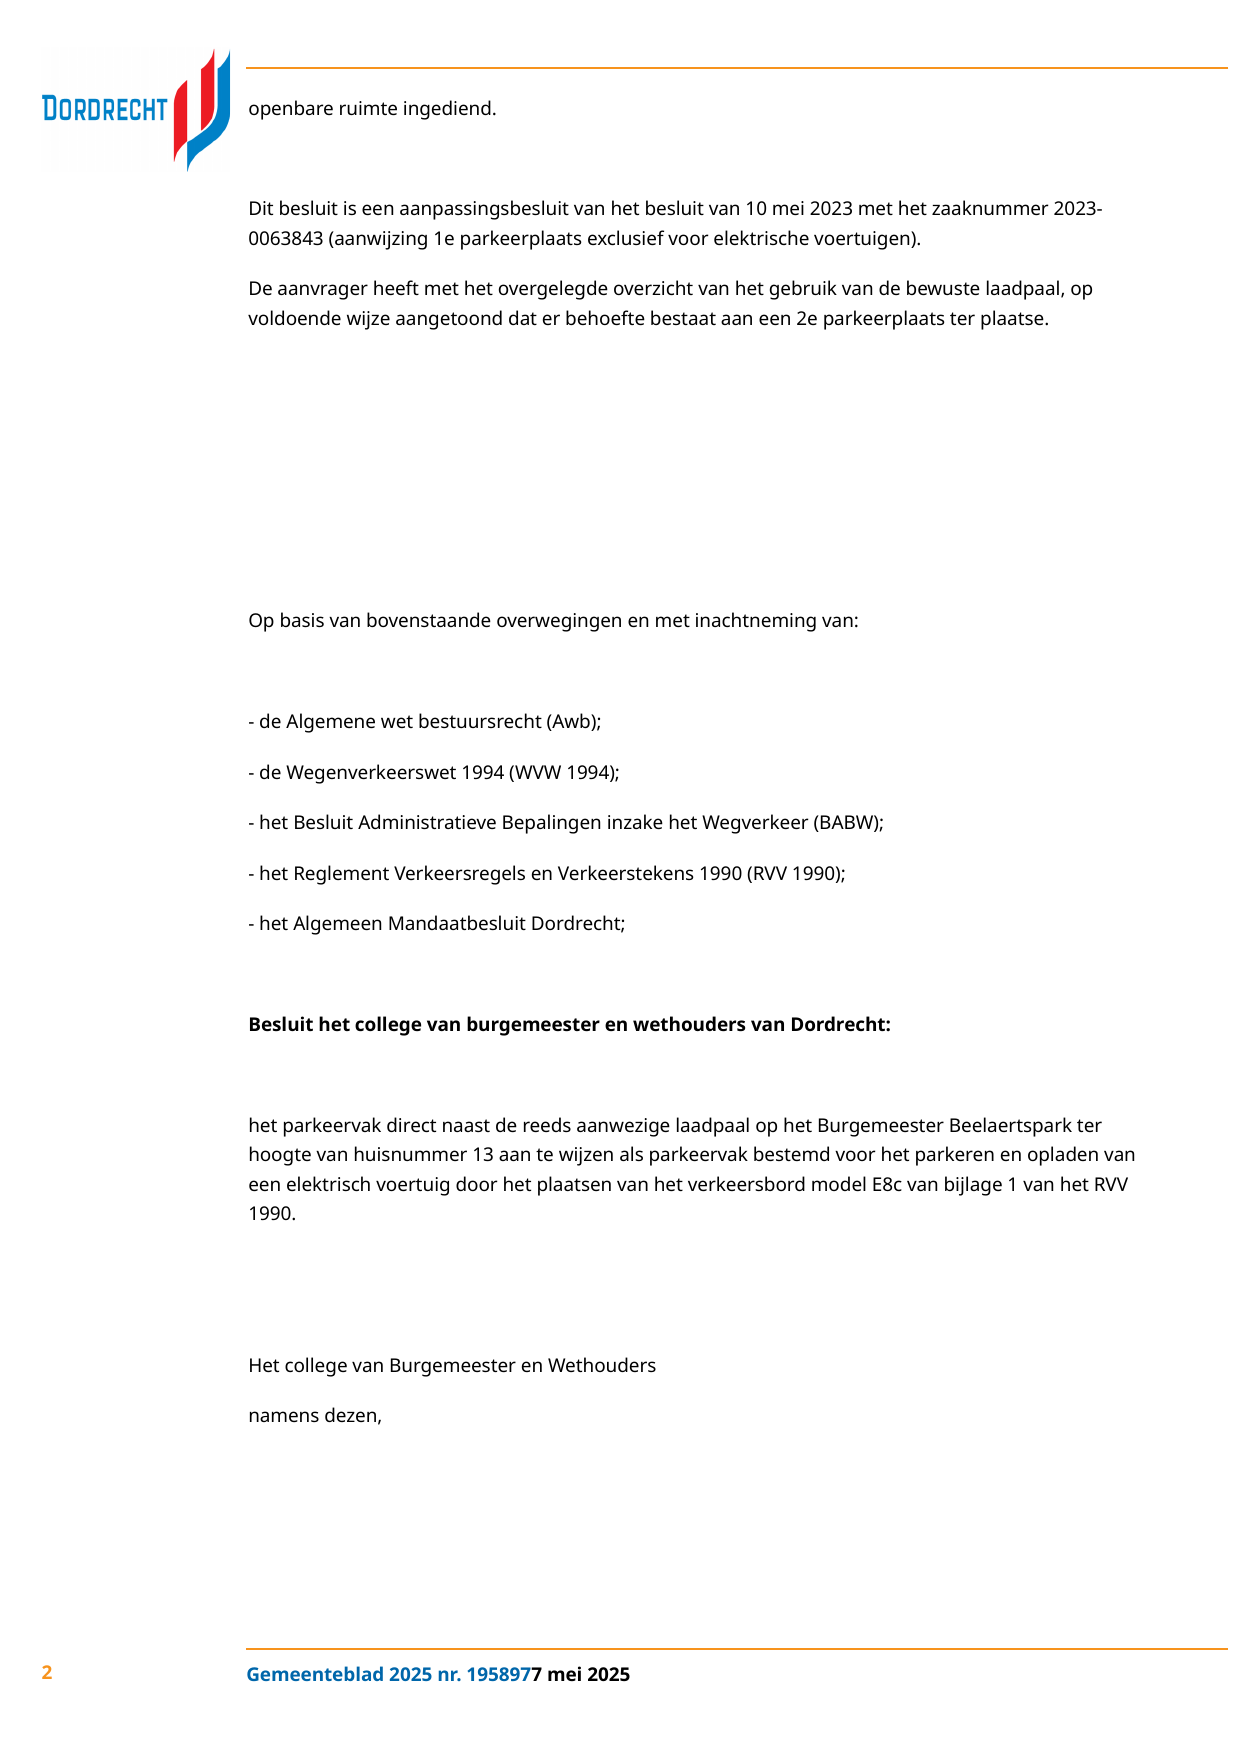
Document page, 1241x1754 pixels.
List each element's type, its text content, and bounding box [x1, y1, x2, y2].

picture [41, 47, 231, 172]
text Op basis van bovenstaande overwegingen en met inachtneming van: [248, 608, 1152, 633]
text Besluit het college van burgemeester en wethouders van Dordrecht: [248, 1011, 1152, 1037]
text openbare ruimte ingediend. [248, 95, 1152, 121]
text Dit besluit is een aanpassingsbesluit van het besluit van 10 mei 2023 met het zaaknummer 2023-0063843 (aanwijzing 1e parkeerplaats exclusief voor elektrische voertuigen). [248, 196, 1152, 251]
text namens dezen, [248, 1402, 1152, 1428]
text De aanvrager heeft met het overgelegde overzicht van het gebruik van de bewuste laadpaal, op voldoende wijze aangetoond dat er behoefte bestaat aan een 2e parkeerplaats ter plaatse. [248, 276, 1152, 331]
text - het Besluit Administratieve Bepalingen inzake het Wegverkeer (BABW); [248, 809, 1152, 835]
text - de Wegenverkeerswet 1994 (WVW 1994); [248, 759, 1152, 785]
text - het Algemeen Mandaatbesluit Dordrecht; [248, 910, 1152, 936]
text - de Algemene wet bestuursrecht (Awb); [248, 708, 1152, 734]
text het parkeervak direct naast de reeds aanwezige laadpaal op het Burgemeester Beelaertspark ter hoogte van huisnummer 13 aan te wijzen als parkeervak bestemd voor het parkeren en opladen van een elektrisch voertuig door het plaatsen van het verkeersbord model E8c van bijlage 1 van het RVV 1990. [248, 1112, 1152, 1226]
text - het Reglement Verkeersregels en Verkeerstekens 1990 (RVV 1990); [248, 860, 1152, 886]
text Het college van Burgemeester en Wethouders [248, 1352, 1152, 1378]
